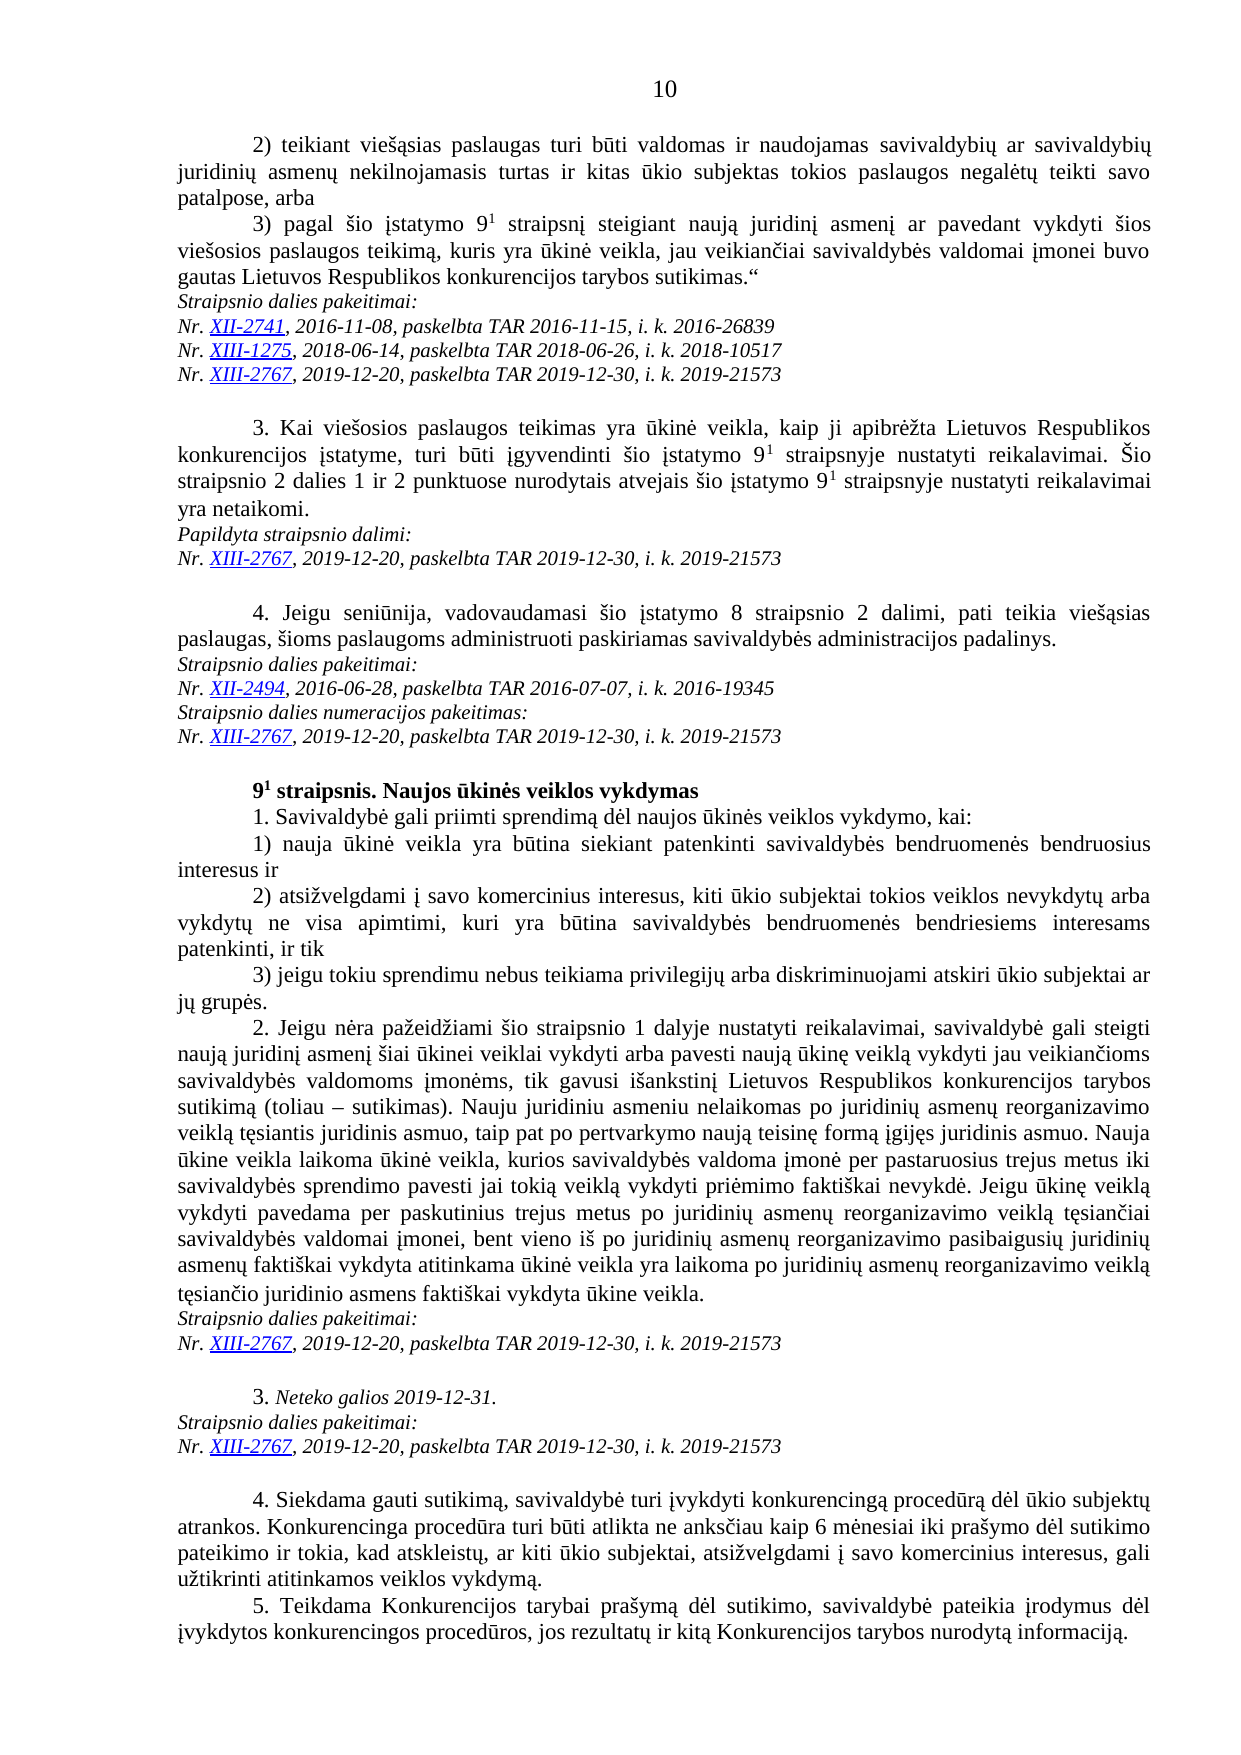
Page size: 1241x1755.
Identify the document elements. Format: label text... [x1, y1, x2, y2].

text 2. Jeigu nėra pažeidžiami šio straipsnio 1 dalyje nustatyti reikalavimai, savivaldybė gali steigti naują juridinį asmenį šiai ūkinei veiklai vykdyti arba pavesti naują ūkinę veiklą vykdyti jau veikiančioms savivaldybės valdomoms įmonėms, tik gavusi išankstinį Lietuvos Respublikos konkurencijos tarybos sutikimą (toliau – sutikimas). Nauju juridiniu asmeniu nelaikomas po juridinių asmenų reorganizavimo veiklą tęsiantis juridinis asmuo, taip pat po pertvarkymo naują teisinę formą įgijęs juridinis asmuo. Nauja ūkine veikla laikoma ūkinė veikla, kurios savivaldybės valdoma įmonė per pastaruosius trejus metus iki savivaldybės sprendimo pavesti jai tokią veiklą vykdyti priėmimo faktiškai nevykdė. Jeigu ūkinę veiklą vykdyti pavedama per paskutinius trejus metus po juridinių asmenų reorganizavimo veiklą tęsiančiai savivaldybės valdomai įmonei, bent vieno iš po juridinių asmenų reorganizavimo pasibaigusių juridinių asmenų faktiškai vykdyta atitinkama ūkinė veikla yra laikoma po juridinių asmenų reorganizavimo veiklą tęsiančio juridinio asmens faktiškai vykdyta ūkine veikla. [177, 1014, 1152, 1306]
text Nr. XIII-2767, 2019-12-20, paskelbta TAR 2019-12-30, i. k. 2019-21573 [177, 362, 1152, 386]
text 2) atsižvelgdami į savo komercinius interesus, kiti ūkio subjektai tokios veiklos nevykdytų arba vykdytų ne visa apimtimi, kuri yra būtina savivaldybės bendruomenės bendriesiems interesams patenkinti, ir tik [177, 882, 1152, 961]
text Straipsnio dalies pakeitimai: [177, 1409, 1152, 1434]
text 3. Neteko galios 2019-12-31. [177, 1383, 1152, 1409]
text Nr. XIII-1275, 2018-06-14, paskelbta TAR 2018-06-26, i. k. 2018-10517 [177, 338, 1152, 362]
text 3) jeigu tokiu sprendimu nebus teikiama privilegijų arba diskriminuojami atskiri ūkio subjektai ar jų grupės. [177, 961, 1152, 1014]
text 2) teikiant viešąsias paslaugas turi būti valdomas ir naudojamas savivaldybių ar savivaldybių juridinių asmenų nekilnojamasis turtas ir kitas ūkio subjektas tokios paslaugos negalėtų teikti savo patalpose, arba [177, 131, 1152, 210]
text 91 straipsnis. Naujos ūkinės veiklos vykdymas [177, 777, 1152, 803]
text Nr. XII-2494, 2016-06-28, paskelbta TAR 2016-07-07, i. k. 2016-19345 [177, 676, 1152, 700]
text Straipsnio dalies pakeitimai: [177, 289, 1152, 313]
text 4. Siekdama gauti sutikimą, savivaldybė turi įvykdyti konkurencingą procedūrą dėl ūkio subjektų atrankos. Konkurencinga procedūra turi būti atlikta ne anksčiau kaip 6 mėnesiai iki prašymo dėl sutikimo pateikimo ir tokia, kad atskleistų, ar kiti ūkio subjektai, atsižvelgdami į savo komercinius interesus, gali užtikrinti atitinkamos veiklos vykdymą. [177, 1486, 1152, 1592]
text Straipsnio dalies numeracijos pakeitimas: [177, 700, 1152, 724]
text 4. Jeigu seniūnija, vadovaudamasi šio įstatymo 8 straipsnio 2 dalimi, pati teikia viešąsias paslaugas, šioms paslaugoms administruoti paskiriamas savivaldybės administracijos padalinys. [177, 599, 1152, 652]
text Nr. XII-2741, 2016-11-08, paskelbta TAR 2016-11-15, i. k. 2016-26839 [177, 313, 1152, 338]
text 3) pagal šio įstatymo 91 straipsnį steigiant naują juridinį asmenį ar pavedant vykdyti šios viešosios paslaugos teikimą, kuris yra ūkinė veikla, jau veikiančiai savivaldybės valdomai įmonei buvo gautas Lietuvos Respublikos konkurencijos tarybos sutikimas.“ [177, 210, 1152, 289]
text Nr. XIII-2767, 2019-12-20, paskelbta TAR 2019-12-30, i. k. 2019-21573 [177, 1330, 1152, 1354]
text Straipsnio dalies pakeitimai: [177, 1306, 1152, 1330]
text 1. Savivaldybė gali priimti sprendimą dėl naujos ūkinės veiklos vykdymo, kai: [177, 803, 1152, 829]
text 5. Teikdama Konkurencijos tarybai prašymą dėl sutikimo, savivaldybė pateikia įrodymus dėl įvykdytos konkurencingos procedūros, jos rezultatų ir kitą Konkurencijos tarybos nurodytą informaciją. [177, 1592, 1152, 1644]
text Nr. XIII-2767, 2019-12-20, paskelbta TAR 2019-12-30, i. k. 2019-21573 [177, 546, 1152, 570]
text 1) nauja ūkinė veikla yra būtina siekiant patenkinti savivaldybės bendruomenės bendruosius interesus ir [177, 829, 1152, 882]
text Nr. XIII-2767, 2019-12-20, paskelbta TAR 2019-12-30, i. k. 2019-21573 [177, 724, 1152, 748]
text 3. Kai viešosios paslaugos teikimas yra ūkinė veikla, kaip ji apibrėžta Lietuvos Respublikos konkurencijos įstatyme, turi būti įgyvendinti šio įstatymo 91 straipsnyje nustatyti reikalavimai. Šio straipsnio 2 dalies 1 ir 2 punktuose nurodytais atvejais šio įstatymo 91 straipsnyje nustatyti reikalavimai yra netaikomi. [177, 414, 1152, 522]
text Nr. XIII-2767, 2019-12-20, paskelbta TAR 2019-12-30, i. k. 2019-21573 [177, 1434, 1152, 1458]
text Straipsnio dalies pakeitimai: [177, 652, 1152, 676]
text Papildyta straipsnio dalimi: [177, 522, 1152, 546]
